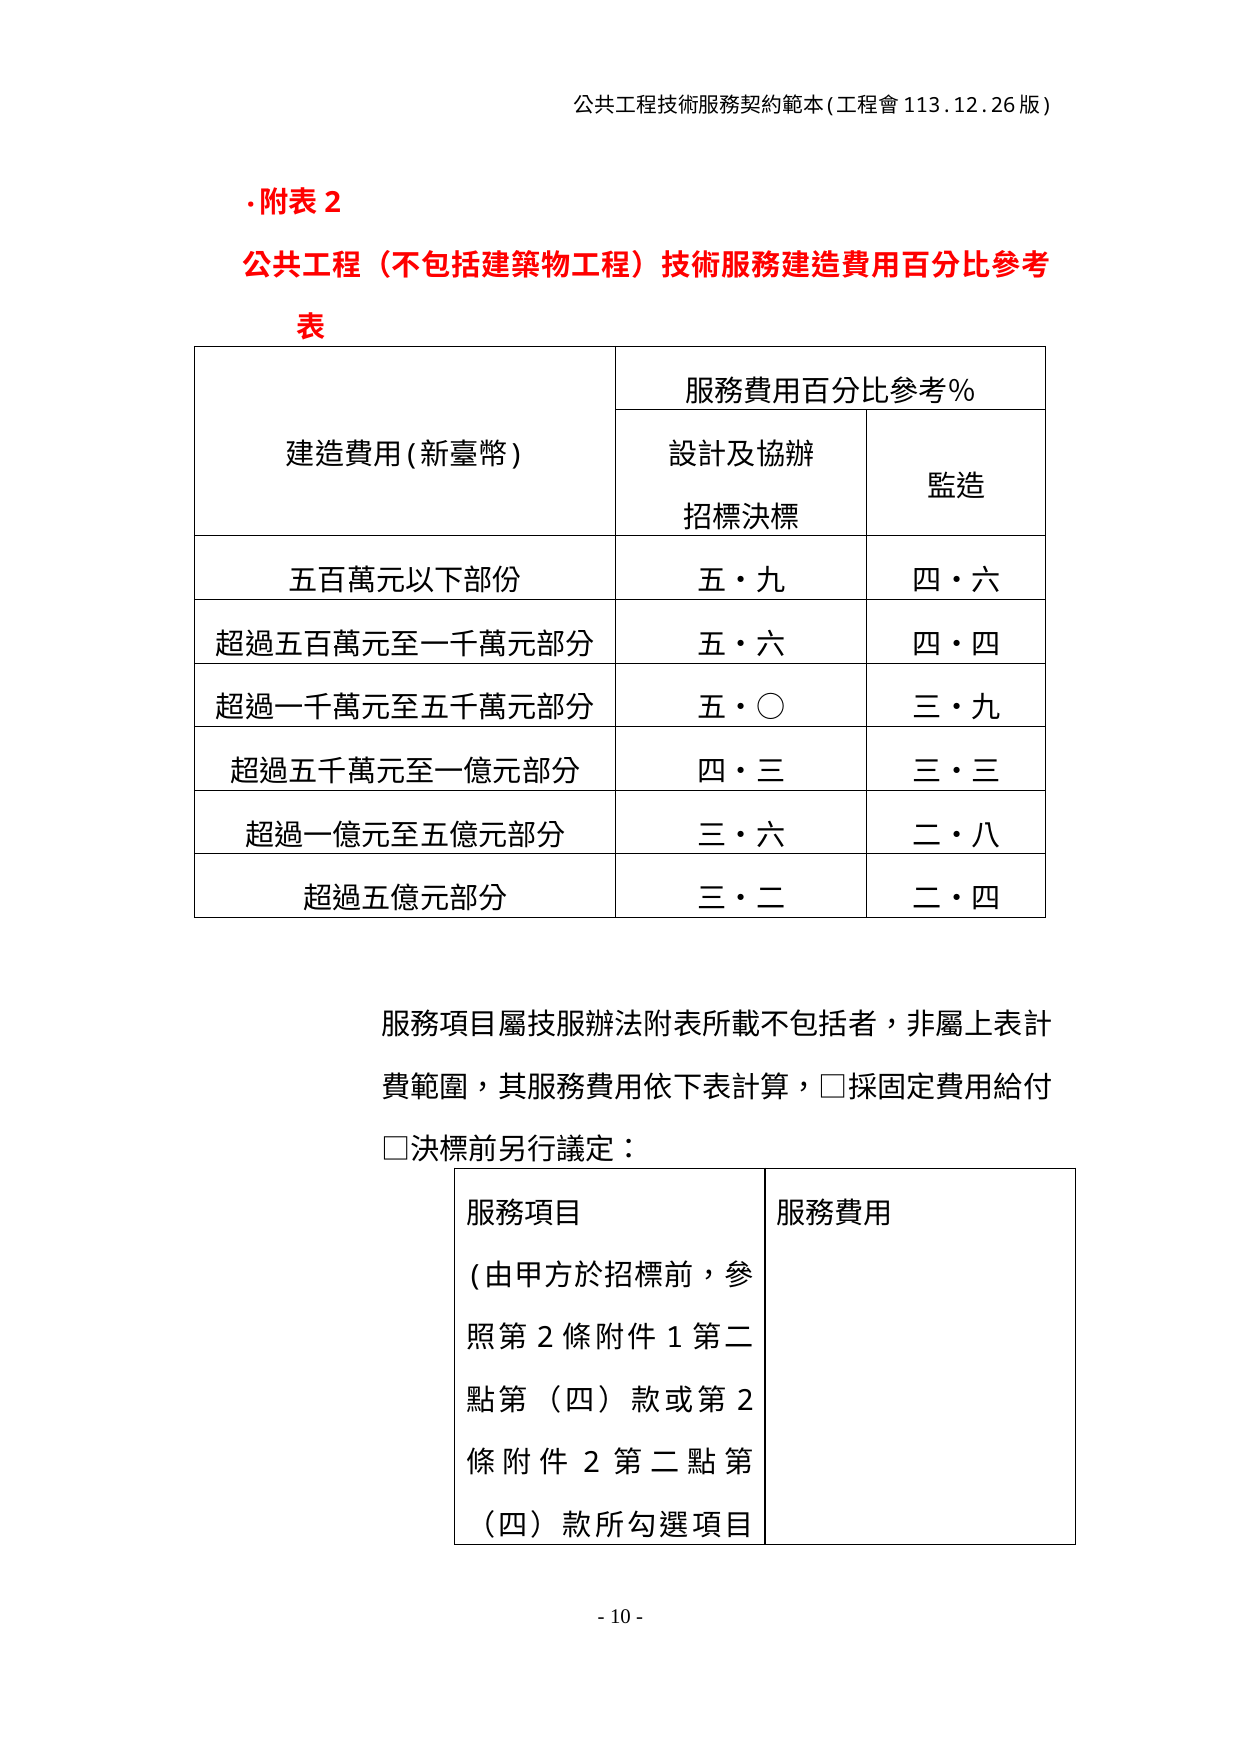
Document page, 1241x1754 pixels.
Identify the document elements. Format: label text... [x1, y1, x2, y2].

table_cell 三‧三 [867, 727, 1045, 789]
table_header 服務費用百分比參考％ [616, 347, 1045, 409]
table_cell 三‧二 [616, 854, 866, 917]
table_cell 設計及協辦 招標決標 [616, 410, 866, 535]
table_cell 五‧○ [616, 664, 866, 726]
table_cell 超過一千萬元至五千萬元部分 [195, 664, 615, 726]
text 服務項目屬技服辦法附表所載不包括者，非屬上表計費範圍，其服務費用依下表計算，□採固定費用給付□決標前另行議定： [381, 980, 1053, 1168]
text ‧附表2 [242, 158, 1053, 221]
text 公共工程（不包括建築物工程）技術服務建造費用百分比參考表 [242, 221, 1053, 346]
table_cell 超過五億元部分 [195, 854, 615, 917]
table_cell 五百萬元以下部份 [195, 536, 615, 599]
table_cell 三‧九 [867, 664, 1045, 726]
table_cell 二‧四 [867, 854, 1045, 917]
table_cell 超過五百萬元至一千萬元部分 [195, 600, 615, 662]
table_cell 四‧六 [867, 536, 1045, 599]
table_cell 四‧四 [867, 600, 1045, 662]
table_header 服務費用 [766, 1169, 1075, 1544]
table_header 建造費用(新臺幣) [195, 347, 615, 535]
table_cell 超過五千萬元至一億元部分 [195, 727, 615, 789]
table_header 服務項目 (由甲方於招標前，參照第2條附件1第二點第（四）款或第2條附件2第二點第（四）款所勾選項目 [455, 1169, 764, 1544]
table_cell 超過一億元至五億元部分 [195, 791, 615, 853]
table_cell 五‧六 [616, 600, 866, 662]
table_cell 監造 [867, 410, 1045, 535]
table_cell 三‧六 [616, 791, 866, 853]
table_cell 四‧三 [616, 727, 866, 789]
table_cell 二‧八 [867, 791, 1045, 853]
table_cell 五‧九 [616, 536, 866, 599]
